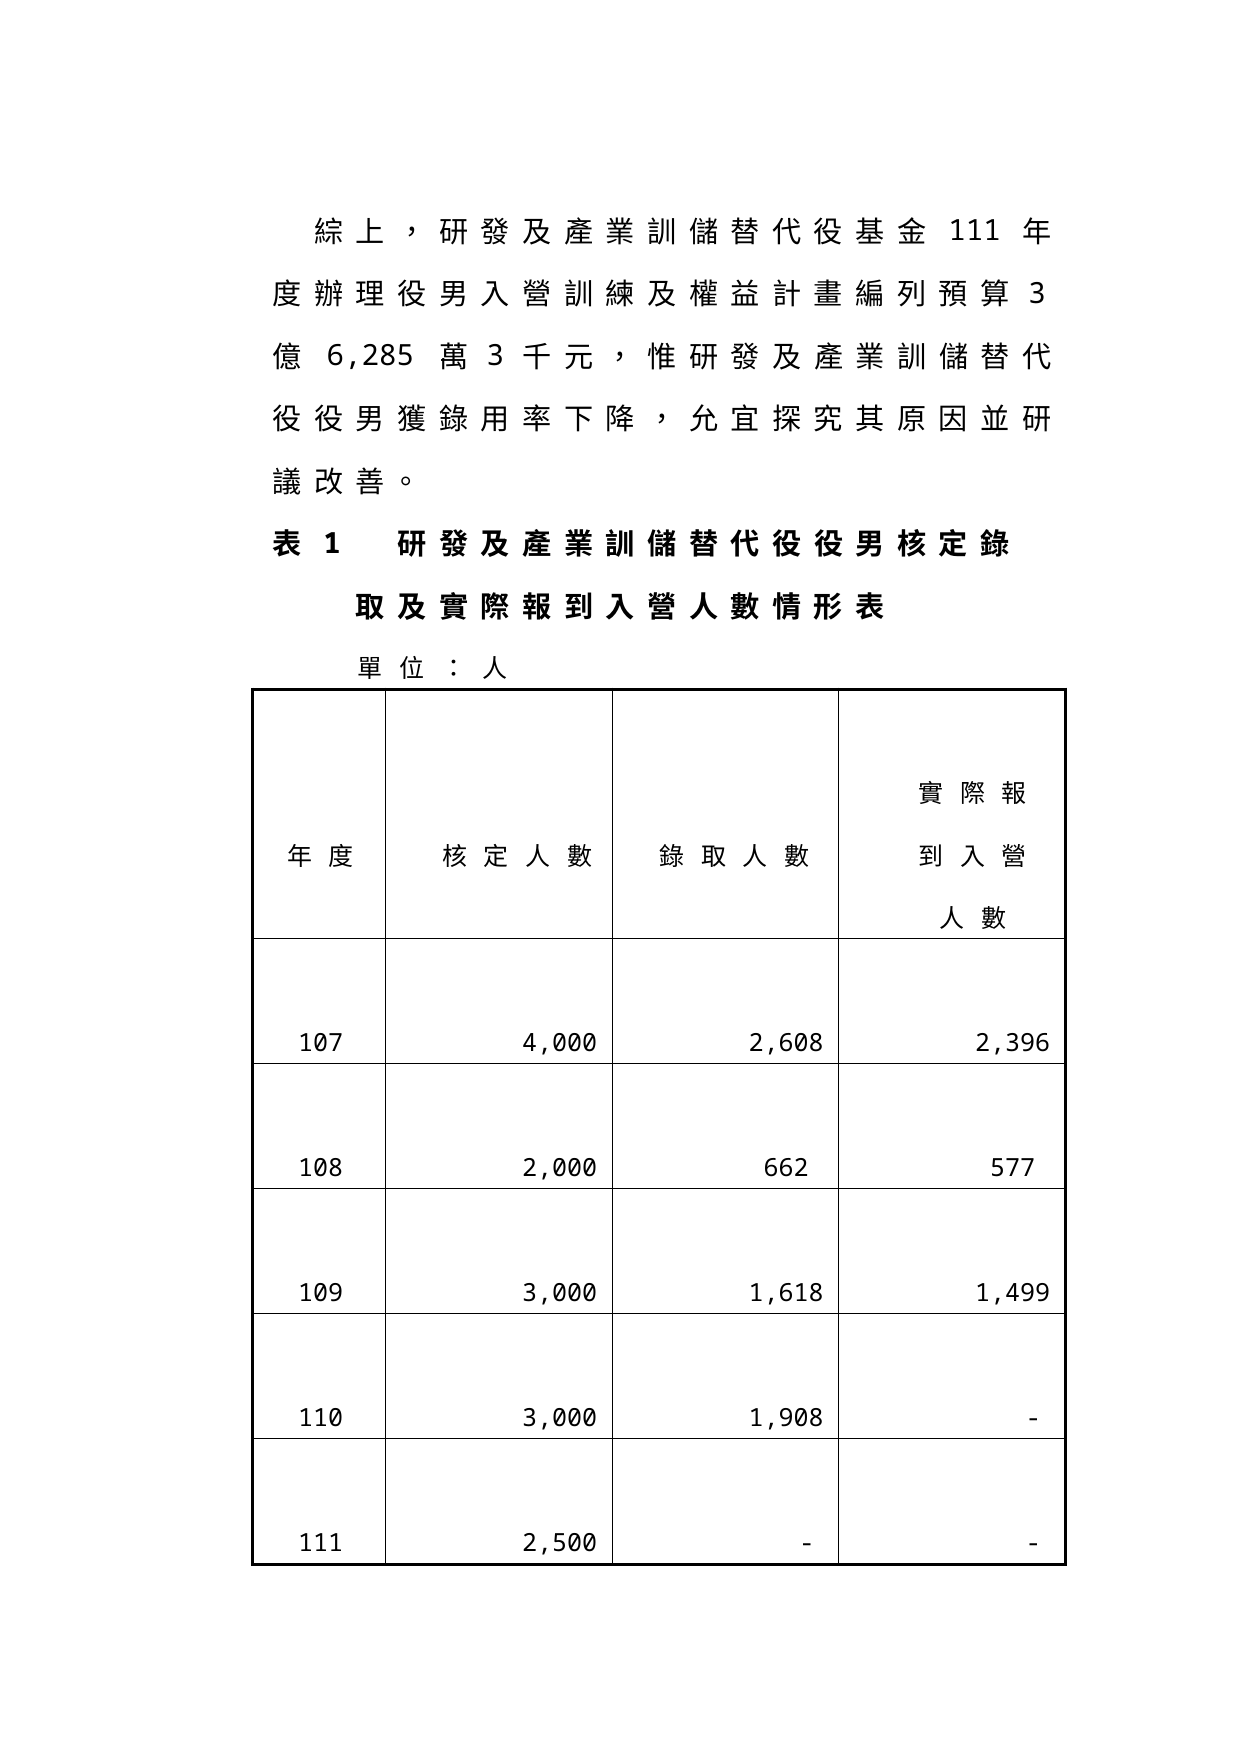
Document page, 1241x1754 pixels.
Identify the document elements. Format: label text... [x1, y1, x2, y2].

table_cell 107 [254, 939, 385, 1063]
table_header 年度 [254, 691, 385, 938]
table_cell 109 [254, 1189, 385, 1313]
table_cell 4,000 [386, 939, 612, 1063]
table_cell 108 [254, 1064, 385, 1188]
table_cell 2,500 [386, 1439, 612, 1563]
text 綜上，研發及產業訓儲替代役基金111年度辦理役男入營訓練及權益計畫編列預算3億6,285萬3千元，惟研發及產業訓儲替代役役男獲錄用率下降，允宜探究其原因並研議改善。 [242, 188, 1058, 500]
table_cell 2,396 [839, 939, 1064, 1063]
text 表1 研發及產業訓儲替代役役男核定錄取及實際報到入營人數情形表 單位：人 [237, 500, 1043, 688]
table_cell 1,618 [613, 1189, 838, 1313]
table_cell - [613, 1439, 838, 1563]
table_cell - [839, 1314, 1064, 1438]
table_header 錄取人數 [613, 691, 838, 938]
table_cell 3,000 [386, 1189, 612, 1313]
table_cell 577 [839, 1064, 1064, 1188]
table_cell 2,608 [613, 939, 838, 1063]
table_cell - [839, 1439, 1064, 1563]
table_cell 1,908 [613, 1314, 838, 1438]
table_cell 110 [254, 1314, 385, 1438]
table_cell 662 [613, 1064, 838, 1188]
table_cell 2,000 [386, 1064, 612, 1188]
table_cell 1,499 [839, 1189, 1064, 1313]
table_cell 3,000 [386, 1314, 612, 1438]
table_cell 111 [254, 1439, 385, 1563]
table_header 核定人數 [386, 691, 612, 938]
table_header 實際報到入營人數 [839, 691, 1064, 938]
